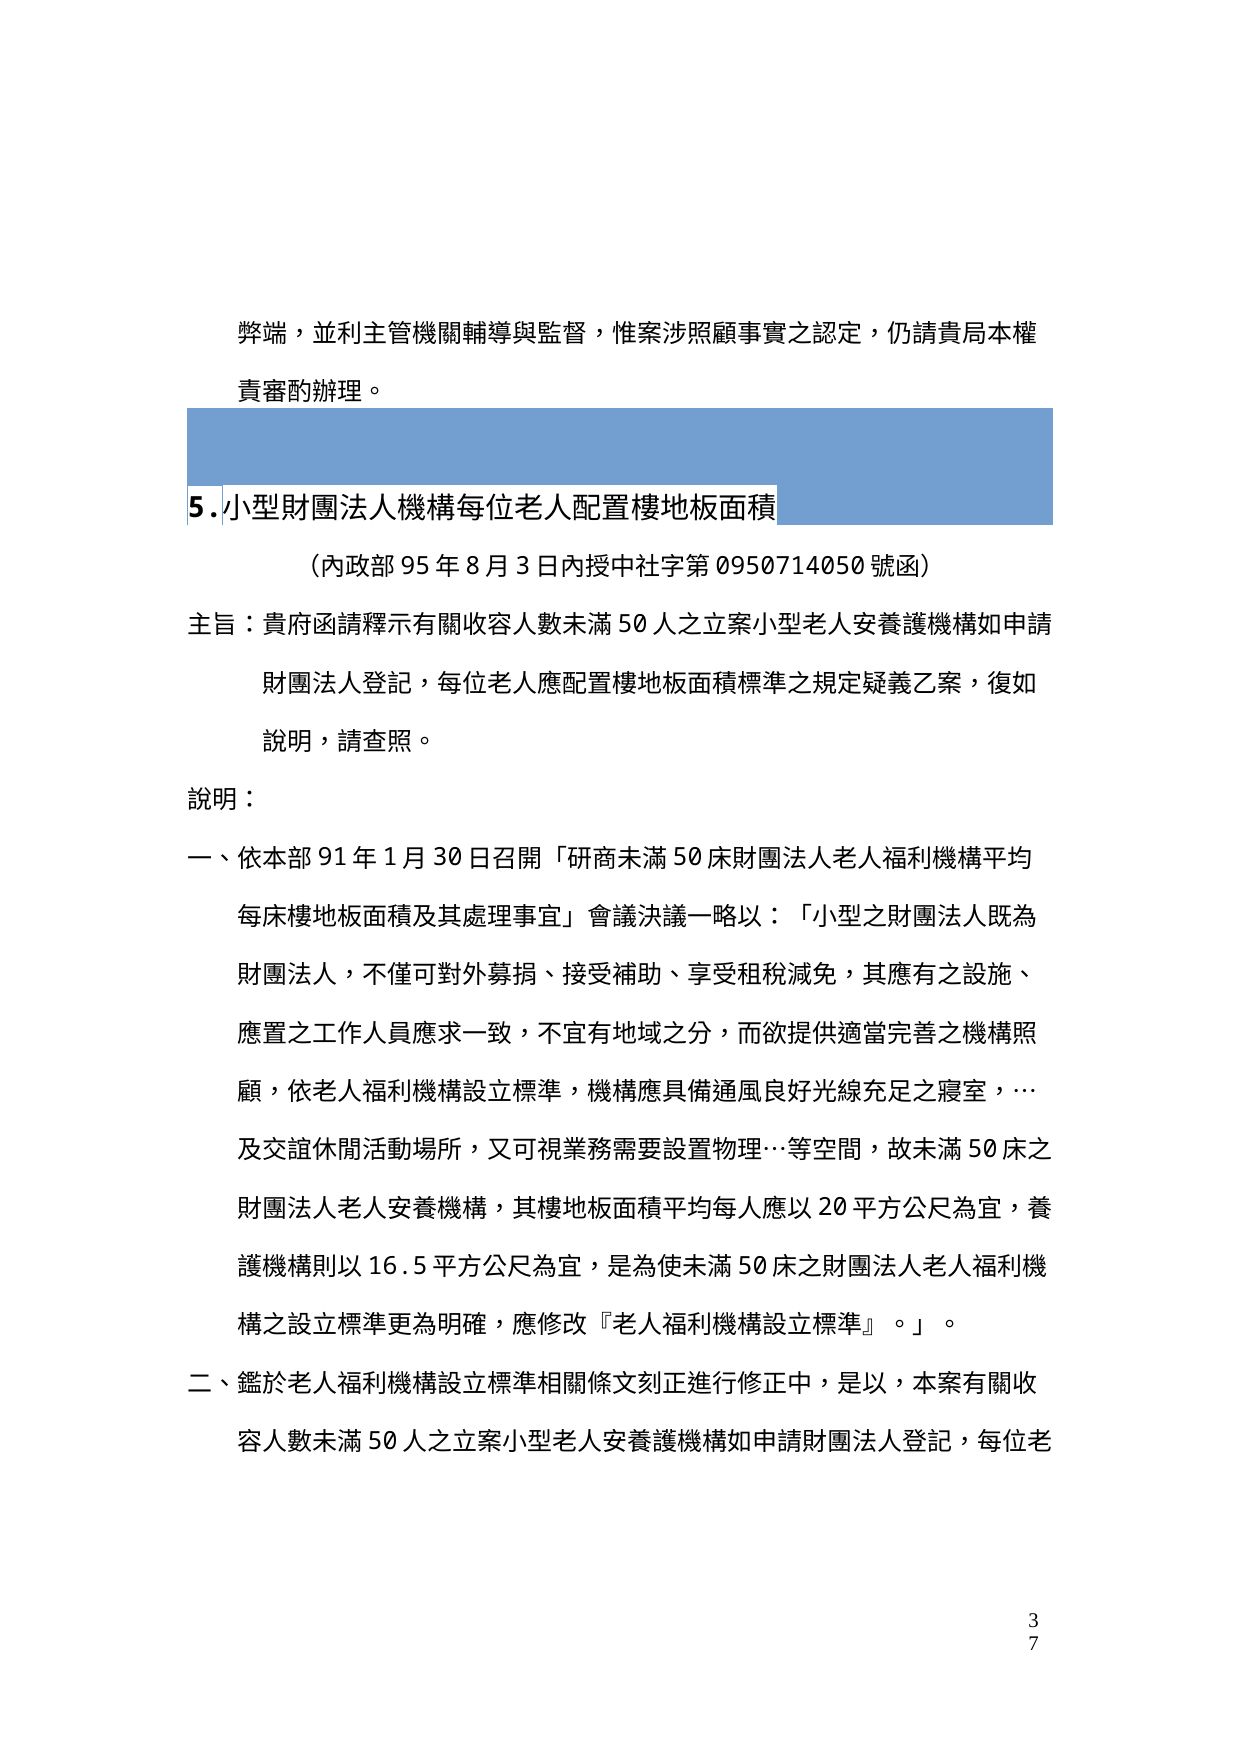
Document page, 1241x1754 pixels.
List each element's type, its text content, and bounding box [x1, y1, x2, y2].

text 主旨：貴府函請釋示有關收容人數未滿50人之立案小型老人安養護機構如申請財團法人登記，每位老人應配置樓地板面積標準之規定疑義乙案，復如說明，請查照。 [187, 583, 1053, 758]
text （內政部95年8月3日內授中社字第0950714050號函） [187, 525, 1053, 583]
text 弊端，並利主管機關輔導與監督，惟案涉照顧事實之認定，仍請貴局本權責審酌辦理。 [187, 292, 1053, 408]
text 5.小型財團法人機構每位老人配置樓地板面積 [187, 467, 1053, 525]
text 二、鑑於老人福利機構設立標準相關條文刻正進行修正中，是以，本案有關收容人數未滿50人之立案小型老人安養護機構如申請財團法人登記，每位老人應配置樓地板面積標準仍應依現行老人福利機構設立標準第三章小型老人福利機構相關條文規定辦理，惟因老人福利機構設立標準修正草案內容係以規範財團法人老人安養機構樓地板面積平均每人應有20平方公尺以上，養護機構平均每人應有16.5平方公尺以上為修法方向，為避免渠等機構嗣後因法規修訂而有未符合設立標準規定之情事，仍請貴府輔導依現行老人福利機構設立標準第二章老人福利機構相關條文規定辦理轉型為財團法人機構。 [187, 1342, 1053, 1458]
text 一、依本部91年1月30日召開「研商未滿50床財團法人老人福利機構平均每床樓地板面積及其處理事宜」會議決議一略以：「小型之財團法人既為財團法人，不僅可對外募捐、接受補助、享受租稅減免，其應有之設施、應置之工作人員應求一致，不宜有地域之分，而欲提供適當完善之機構照顧，依老人福利機構設立標準，機構應具備通風良好光線充足之寢室，…及交誼休閒活動場所，又可視業務需要設置物理…等空間，故未滿50床之財團法人老人安養機構，其樓地板面積平均每人應以20平方公尺為宜，養護機構則以16.5平方公尺為宜，是為使未滿50床之財團法人老人福利機構之設立標準更為明確，應修改『老人福利機構設立標準』。」。 [187, 817, 1053, 1342]
text 說明： [187, 758, 1053, 817]
